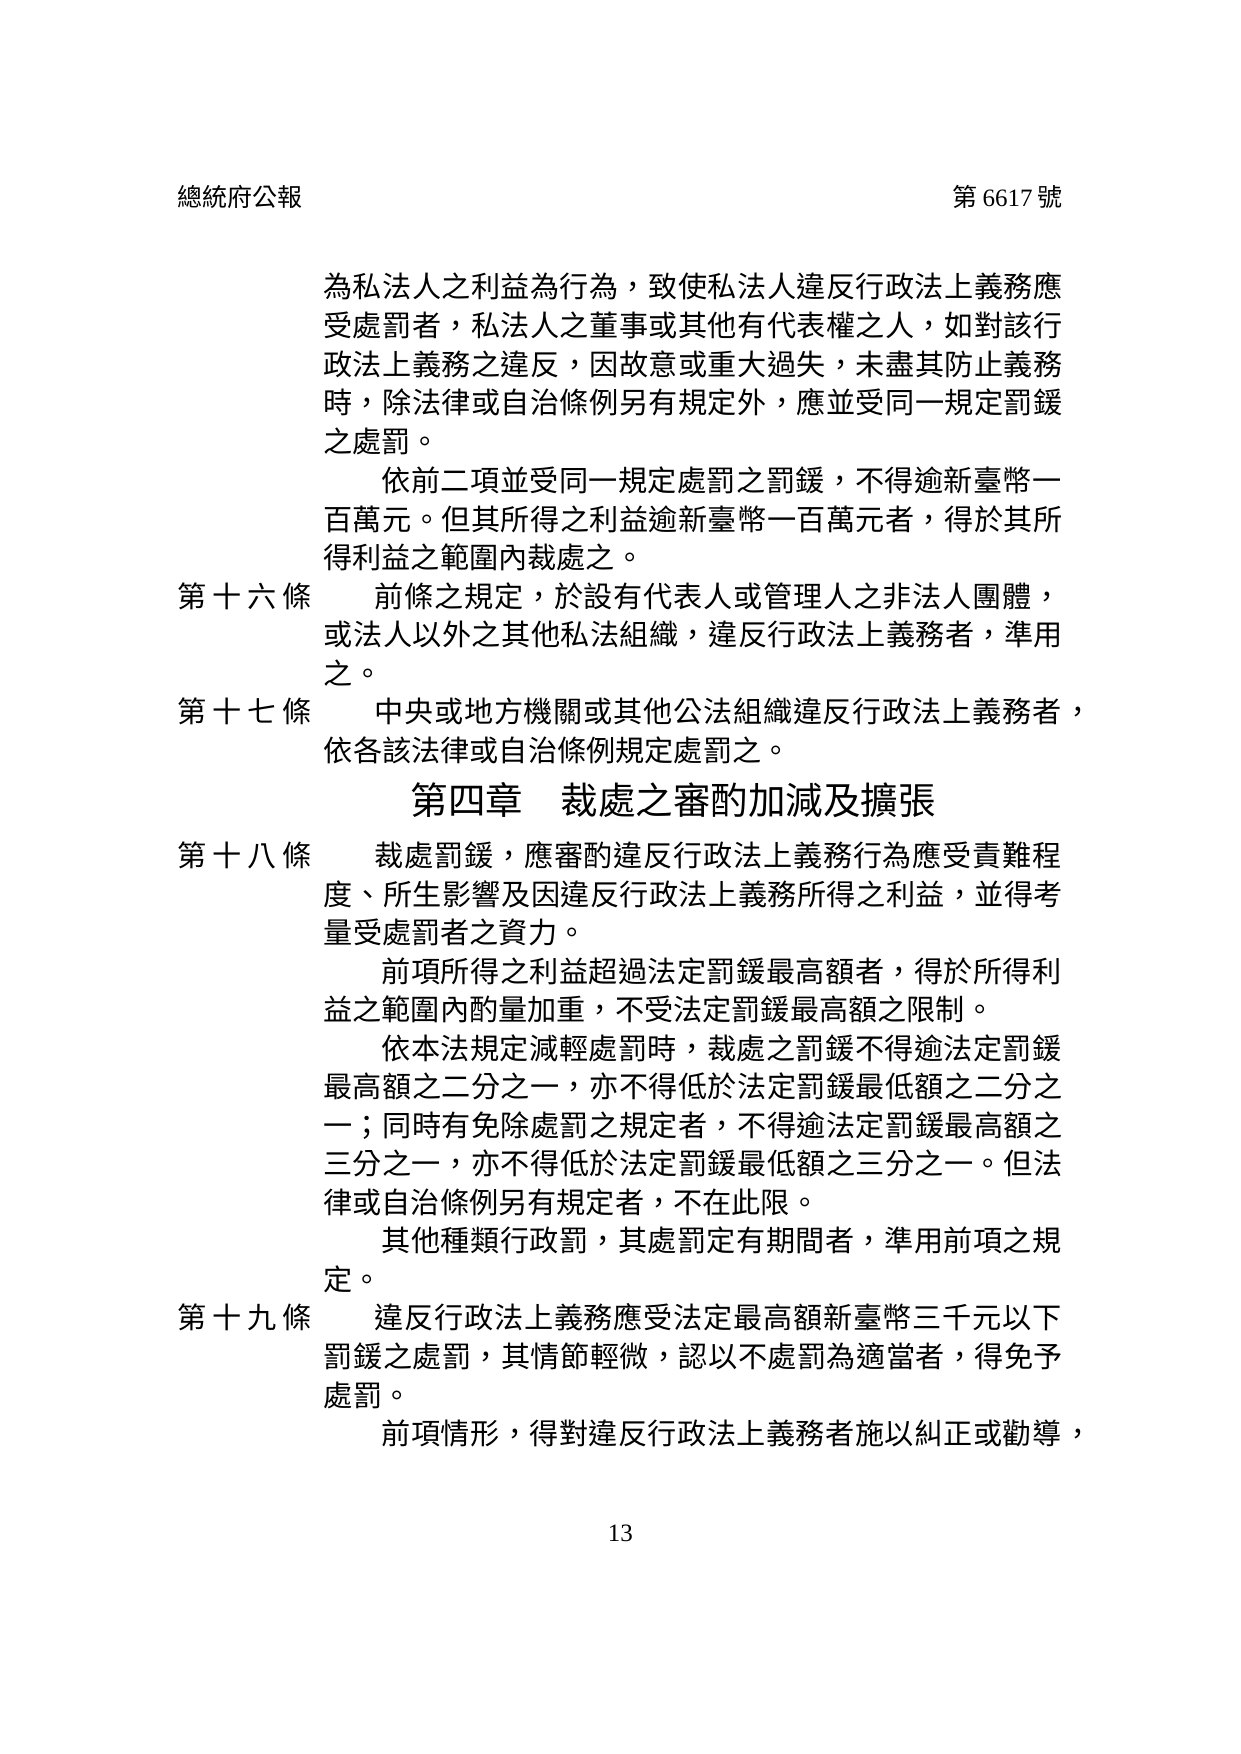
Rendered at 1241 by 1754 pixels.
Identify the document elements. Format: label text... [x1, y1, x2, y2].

text 其他種類行政罰，其處罰定有期間者，準用前項之規定。 [323, 1221, 1063, 1298]
text 第四章 裁處之審酌加減及擴張 [411, 781, 1063, 823]
text 第十八條 裁處罰鍰，應審酌違反行政法上義務行為應受責難程度、所生影響及因違反行政法上義務所得之利益，並得考量受處罰者之資力。 [177, 836, 1063, 951]
text 第十七條 中央或地方機關或其他公法組織違反行政法上義務者，依各該法律或自治條例規定處罰之。 [177, 692, 1063, 769]
text 第十六條 前條之規定，於設有代表人或管理人之非法人團體，或法人以外之其他私法組織，違反行政法上義務者，準用之。 [177, 576, 1063, 692]
text 第十九條 違反行政法上義務應受法定最高額新臺幣三千元以下罰鍰之處罰，其情節輕微，認以不處罰為適當者，得免予處罰。 [177, 1298, 1063, 1414]
text 為私法人之利益為行為，致使私法人違反行政法上義務應受處罰者，私法人之董事或其他有代表權之人，如對該行政法上義務之違反，因故意或重大過失，未盡其防止義務時，除法律或自治條例另有規定外，應並受同一規定罰鍰之處罰。 [323, 266, 1063, 461]
text 依本法規定減輕處罰時，裁處之罰鍰不得逾法定罰鍰最高額之二分之一，亦不得低於法定罰鍰最低額之二分之一；同時有免除處罰之規定者，不得逾法定罰鍰最高額之三分之一，亦不得低於法定罰鍰最低額之三分之一。但法律或自治條例另有規定者，不在此限。 [323, 1028, 1063, 1221]
text 依前二項並受同一規定處罰之罰鍰，不得逾新臺幣一百萬元。但其所得之利益逾新臺幣一百萬元者，得於其所得利益之範圍內裁處之。 [323, 461, 1063, 576]
text 前項所得之利益超過法定罰鍰最高額者，得於所得利益之範圍內酌量加重，不受法定罰鍰最高額之限制。 [323, 951, 1063, 1028]
text 前項情形，得對違反行政法上義務者施以糾正或勸導，並作成紀錄，命其簽名。 [323, 1414, 1063, 1452]
